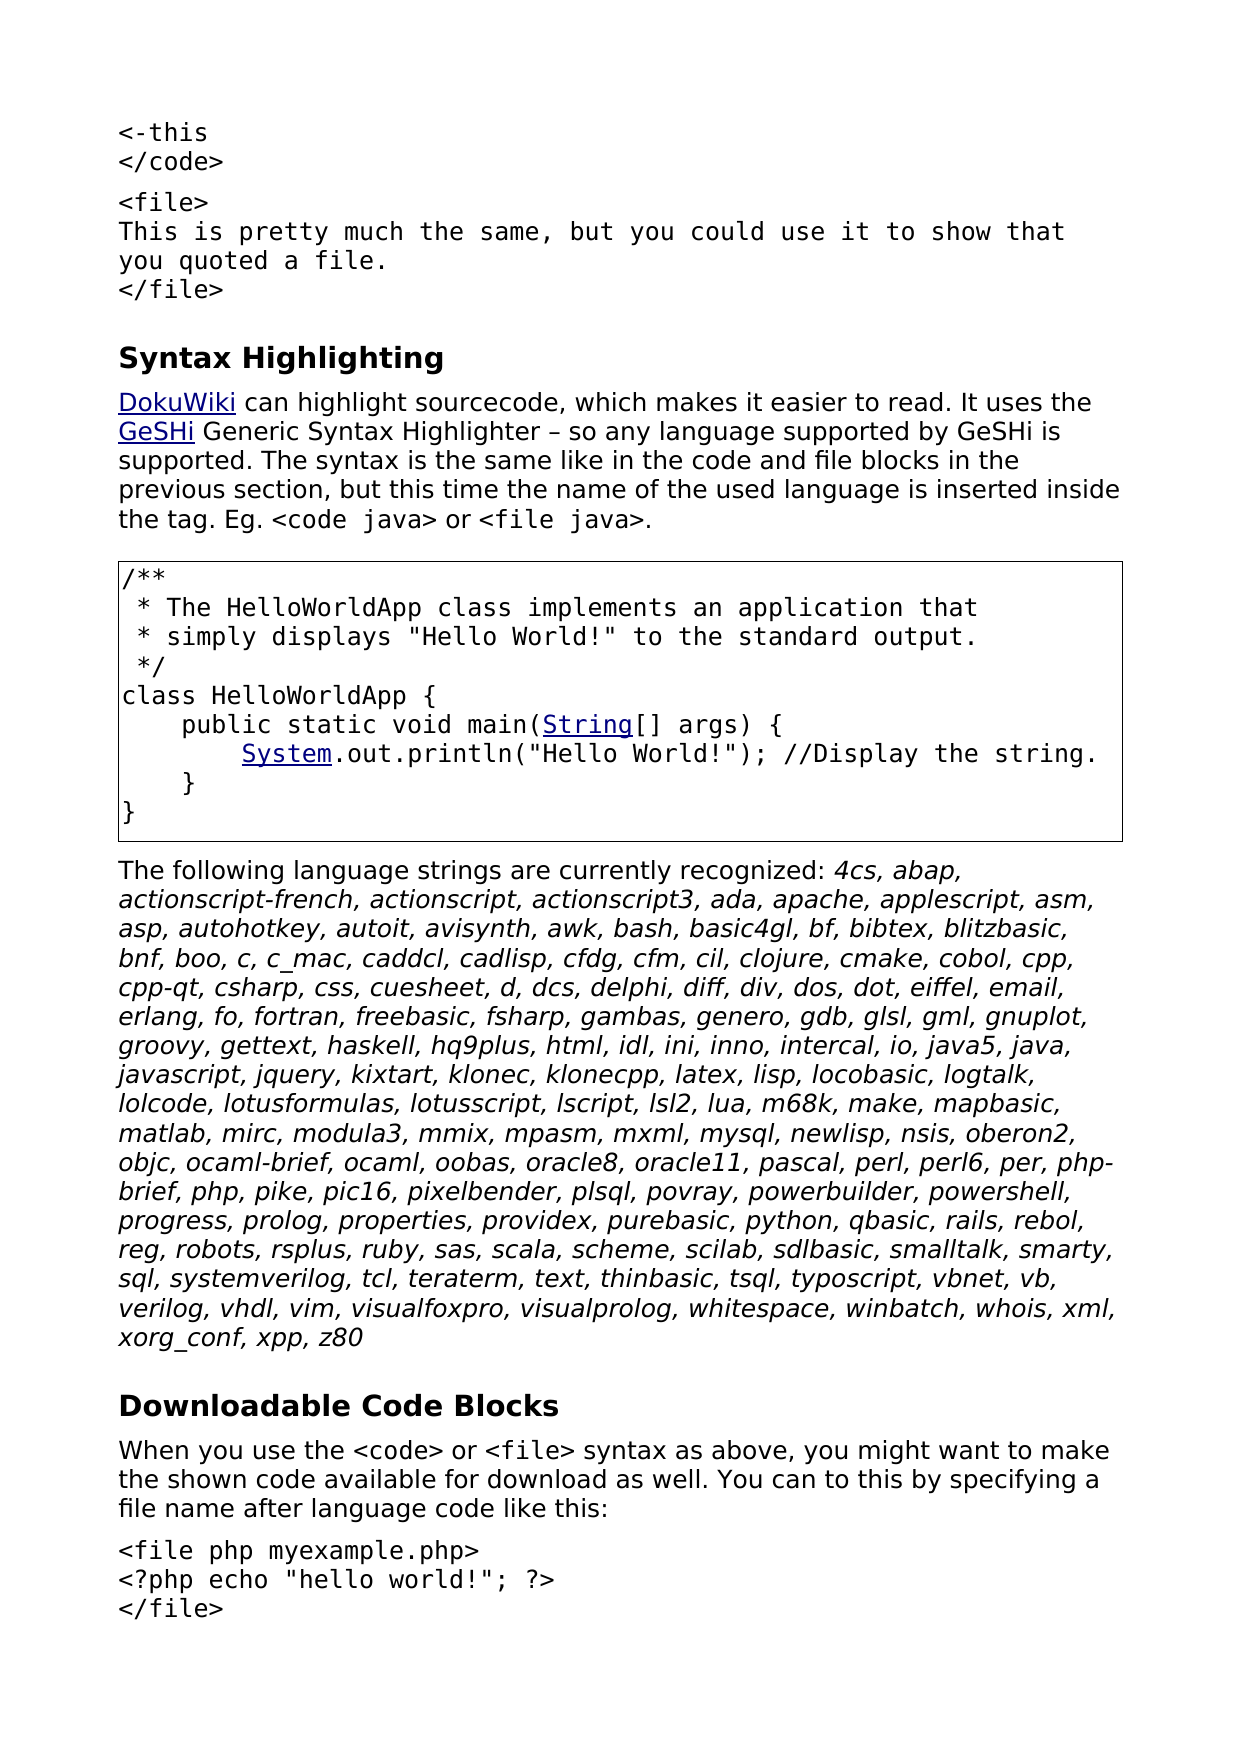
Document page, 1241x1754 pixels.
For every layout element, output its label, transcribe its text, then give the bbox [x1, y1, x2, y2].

text When you use the <code> or <file> syntax as above, you might want to make the shown code available for download as well. You can to this by specifying a file name after language code like this: [118, 1436, 1122, 1524]
text <file php myexample.php> <?php echo "hello world!"; ?> </file> [118, 1536, 1122, 1624]
text <-this </code> [118, 118, 1122, 176]
subtitle Syntax Highlighting [118, 342, 1122, 376]
text The following language strings are currently recognized: 4cs, abap, actionscript-french, actionscript, actionscript3, ada, apache, applescript, asm, asp, autohotkey, autoit, avisynth, awk, bash, basic4gl, bf, bibtex, blitzbasic, bnf, boo, c, c_mac, caddcl, cadlisp, cfdg, cfm, cil, clojure, cmake, cobol, cpp, cpp-qt, csharp, css, cuesheet, d, dcs, delphi, diff, div, dos, dot, eiffel, email, erlang, fo, fortran, freebasic, fsharp, gambas, genero, gdb, glsl, gml, gnuplot, groovy, gettext, haskell, hq9plus, html, idl, ini, inno, intercal, io, java5, java, javascript, jquery, kixtart, klonec, klonecpp, latex, lisp, locobasic, logtalk, lolcode, lotusformulas, lotusscript, lscript, lsl2, lua, m68k, make, mapbasic, matlab, mirc, modula3, mmix, mpasm, mxml, mysql, newlisp, nsis, oberon2, objc, ocaml-brief, ocaml, oobas, oracle8, oracle11, pascal, perl, perl6, per, php-brief, php, pike, pic16, pixelbender, plsql, povray, powerbuilder, powershell, progress, prolog, properties, providex, purebasic, python, qbasic, rails, rebol, reg, robots, rsplus, ruby, sas, scala, scheme, scilab, sdlbasic, smalltalk, smarty, sql, systemverilog, tcl, teraterm, text, thinbasic, tsql, typoscript, vbnet, vb, verilog, vhdl, vim, visualfoxpro, visualprolog, whitespace, winbatch, whois, xml, xorg_conf, xpp, z80 [118, 856, 1122, 1352]
text DokuWiki can highlight sourcecode, which makes it easier to read. It uses the GeSHi Generic Syntax Highlighter – so any language supported by GeSHi is supported. The syntax is the same like in the code and file blocks in the previous section, but this time the name of the used language is inserted inside the tag. Eg. <code java> or <file java>. [118, 388, 1122, 534]
text <file> This is pretty much the same, but you could use it to show that you quoted a file. </file> [118, 188, 1122, 305]
table_header /** * The HelloWorldApp class implements an application that * simply displays "Hello World!" to the standard output. */ class HelloWorldApp { public static void main(String[] args) { System.out.println("Hello World!"); //Display the string. } } [119, 562, 1122, 841]
subtitle Downloadable Code Blocks [118, 1390, 1122, 1424]
